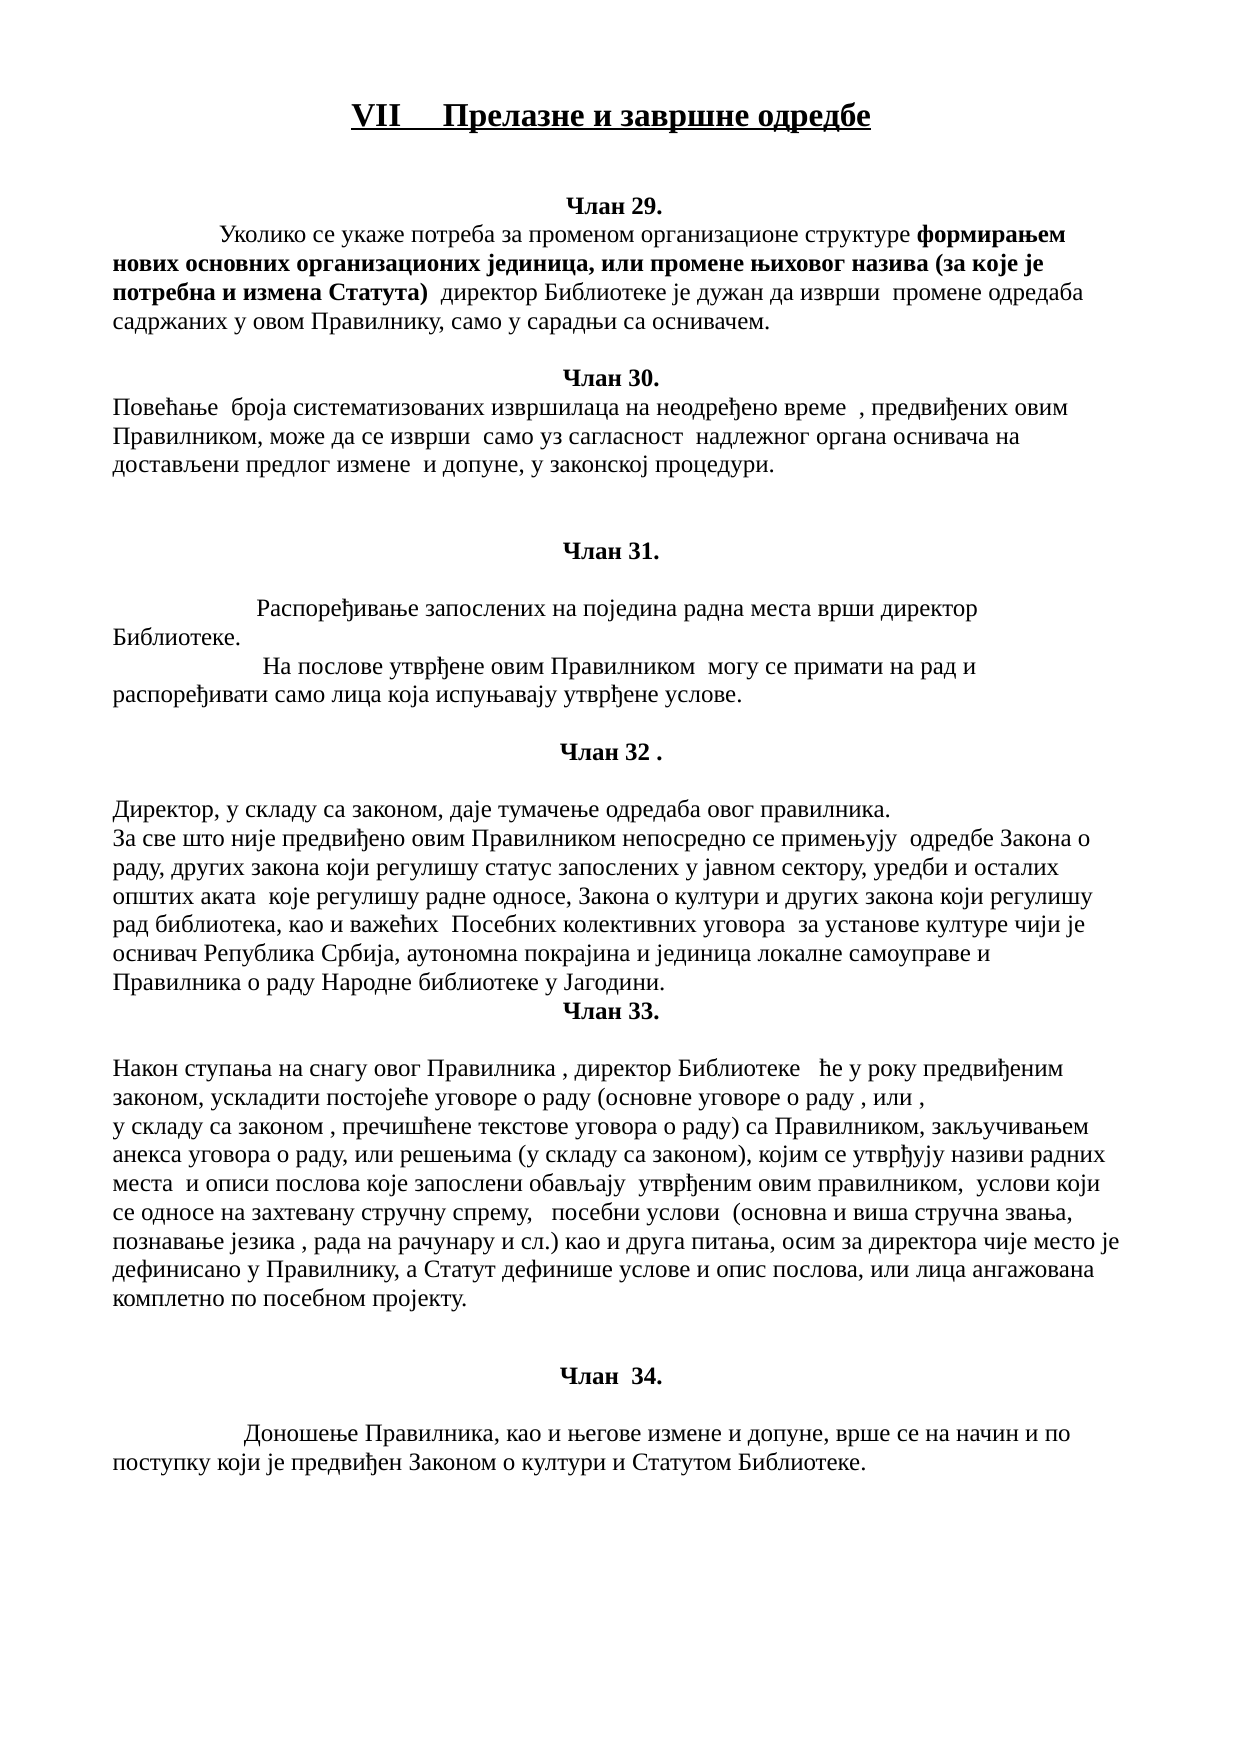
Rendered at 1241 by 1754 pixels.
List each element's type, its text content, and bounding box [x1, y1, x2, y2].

text Доношење Правилника, као и његове измене и допуне, врше се на начин и по поступку који је предвиђен Законом о култури и Статутом Библиотеке. [112, 1418, 1110, 1476]
text За све што није предвиђено овим Правилником непосредно се примењују одредбе Закона о раду, других закона који регулишу статус запослених у јавном сектору, уредби и осталих општих аката које регулишу радне односе, Закона о култури и других закона који регулишу рад библиотека, као и важећих Посебних колективних уговора за установе културе чији је оснивач Република Србија, аутономна покрајина и јединица локалне самоуправе и Правилника о раду Народне библиотеке у Јагодини. [112, 823, 1110, 996]
text Уколико се укаже потреба за променом организационе структуре формирањем нових основних организационих јединица, или промене њиховог назива (за које је потребна и измена Статута) директор Библиотеке је дужан да изврши промене одредаба садржаних у овом Правилнику, само у сарадњи са оснивачем. [112, 219, 1110, 334]
text На послове утврђене овим Правилником могу се примати на рад и распоређивати само лица која испуњавају утврђене услове. [112, 651, 1110, 708]
text Члан 33. [112, 996, 1110, 1024]
text се односе на захтевану стручну спрему, посебни услови (основна и виша стручна звања, познавање језика , рада на рачунару и сл.) као и друга питања, осим за директора чије место је дефинисано у Правилнику, а Статут дефинише услове и опис послова, или лица ангажована комплетно по посебном пројекту. [112, 1197, 1161, 1312]
text у складу са законом , пречишћене текстове уговора о раду) са Правилником, закључивањем анекса уговора о раду, или решењима (у складу са законом), којим се утврђују називи радних места и описи послова које запослени обављају утврђеним овим правилником, услови који [112, 1111, 1161, 1197]
text Повећање броја систематизованих извршилаца на неодређено време , предвиђених овим Правилником, може да се изврши само уз сагласност надлежног органа оснивача на достављени предлог измене и допуне, у законској процедури. [112, 392, 1110, 478]
text Члан 29. [112, 191, 1110, 219]
text Члан 32 . [112, 737, 1110, 766]
text VIΙ Прелазне и завршне одредбе [112, 95, 1110, 133]
text Члан 31. [112, 536, 1110, 564]
text Распоређивање запослених на поједина радна места врши директор Библиотеке. [112, 593, 1110, 651]
text Члан 34. [112, 1361, 1110, 1390]
text Директор, у складу са законом, даје тумачење одредаба овог правилника. [112, 794, 1110, 823]
text Члан 30. [112, 363, 1110, 392]
text Након ступања на снагу овог Правилника , директор Библиотеке ће у року предвиђеним законом, ускладити постојеће уговоре о раду (основне уговоре о раду , или , [112, 1053, 1161, 1111]
